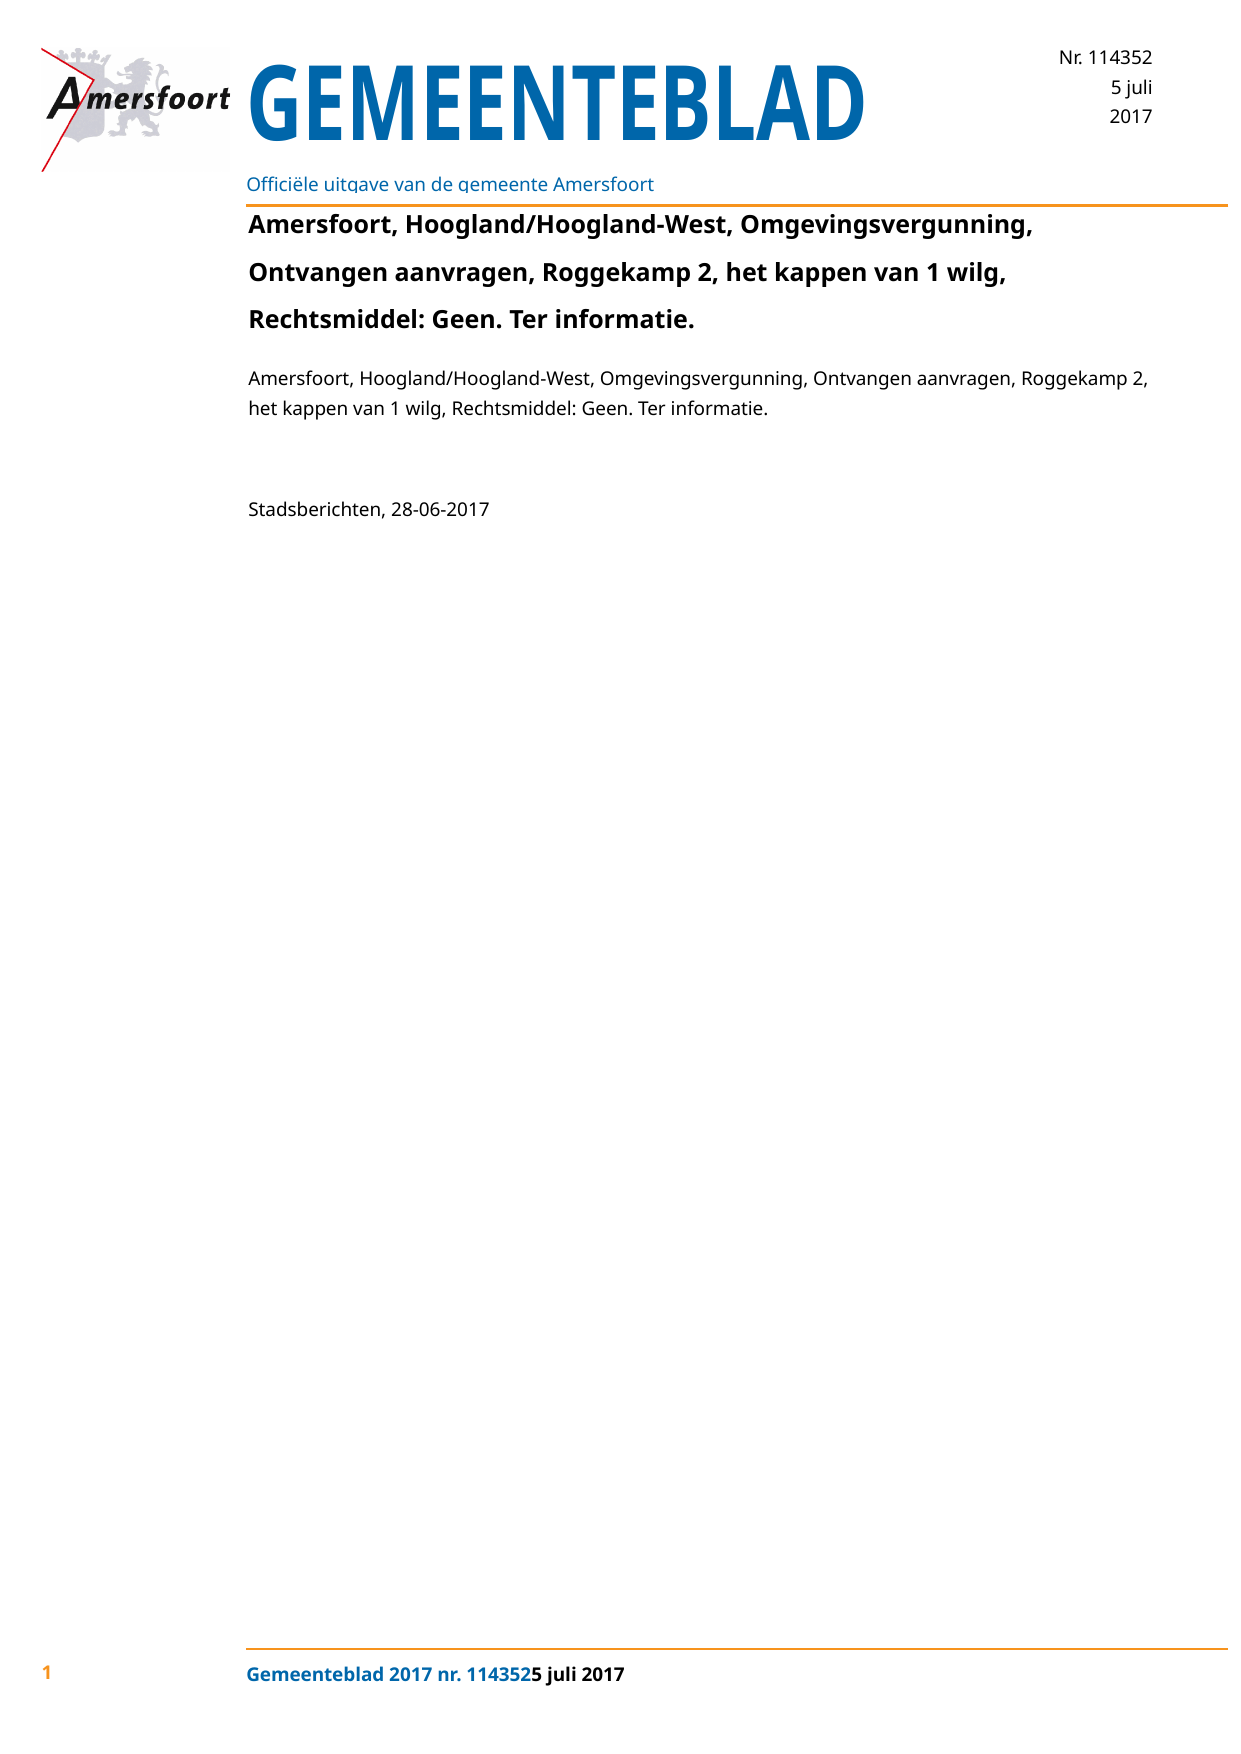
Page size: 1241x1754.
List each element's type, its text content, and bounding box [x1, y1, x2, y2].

text Amersfoort, Hoogland/Hoogland-West, Omgevingsvergunning, Ontvangen aanvragen, Roggekamp 2, het kappen van 1 wilg, Rechtsmiddel: Geen. Ter informatie. [248, 366, 1152, 421]
picture [41, 47, 231, 172]
text Amersfoort, Hoogland/Hoogland-West, Omgevingsvergunning, Ontvangen aanvragen, Roggekamp 2, het kappen van 1 wilg, Rechtsmiddel: Geen. Ter informatie. [248, 207, 1152, 336]
text Stadsberichten, 28-06-2017 [248, 496, 1152, 522]
